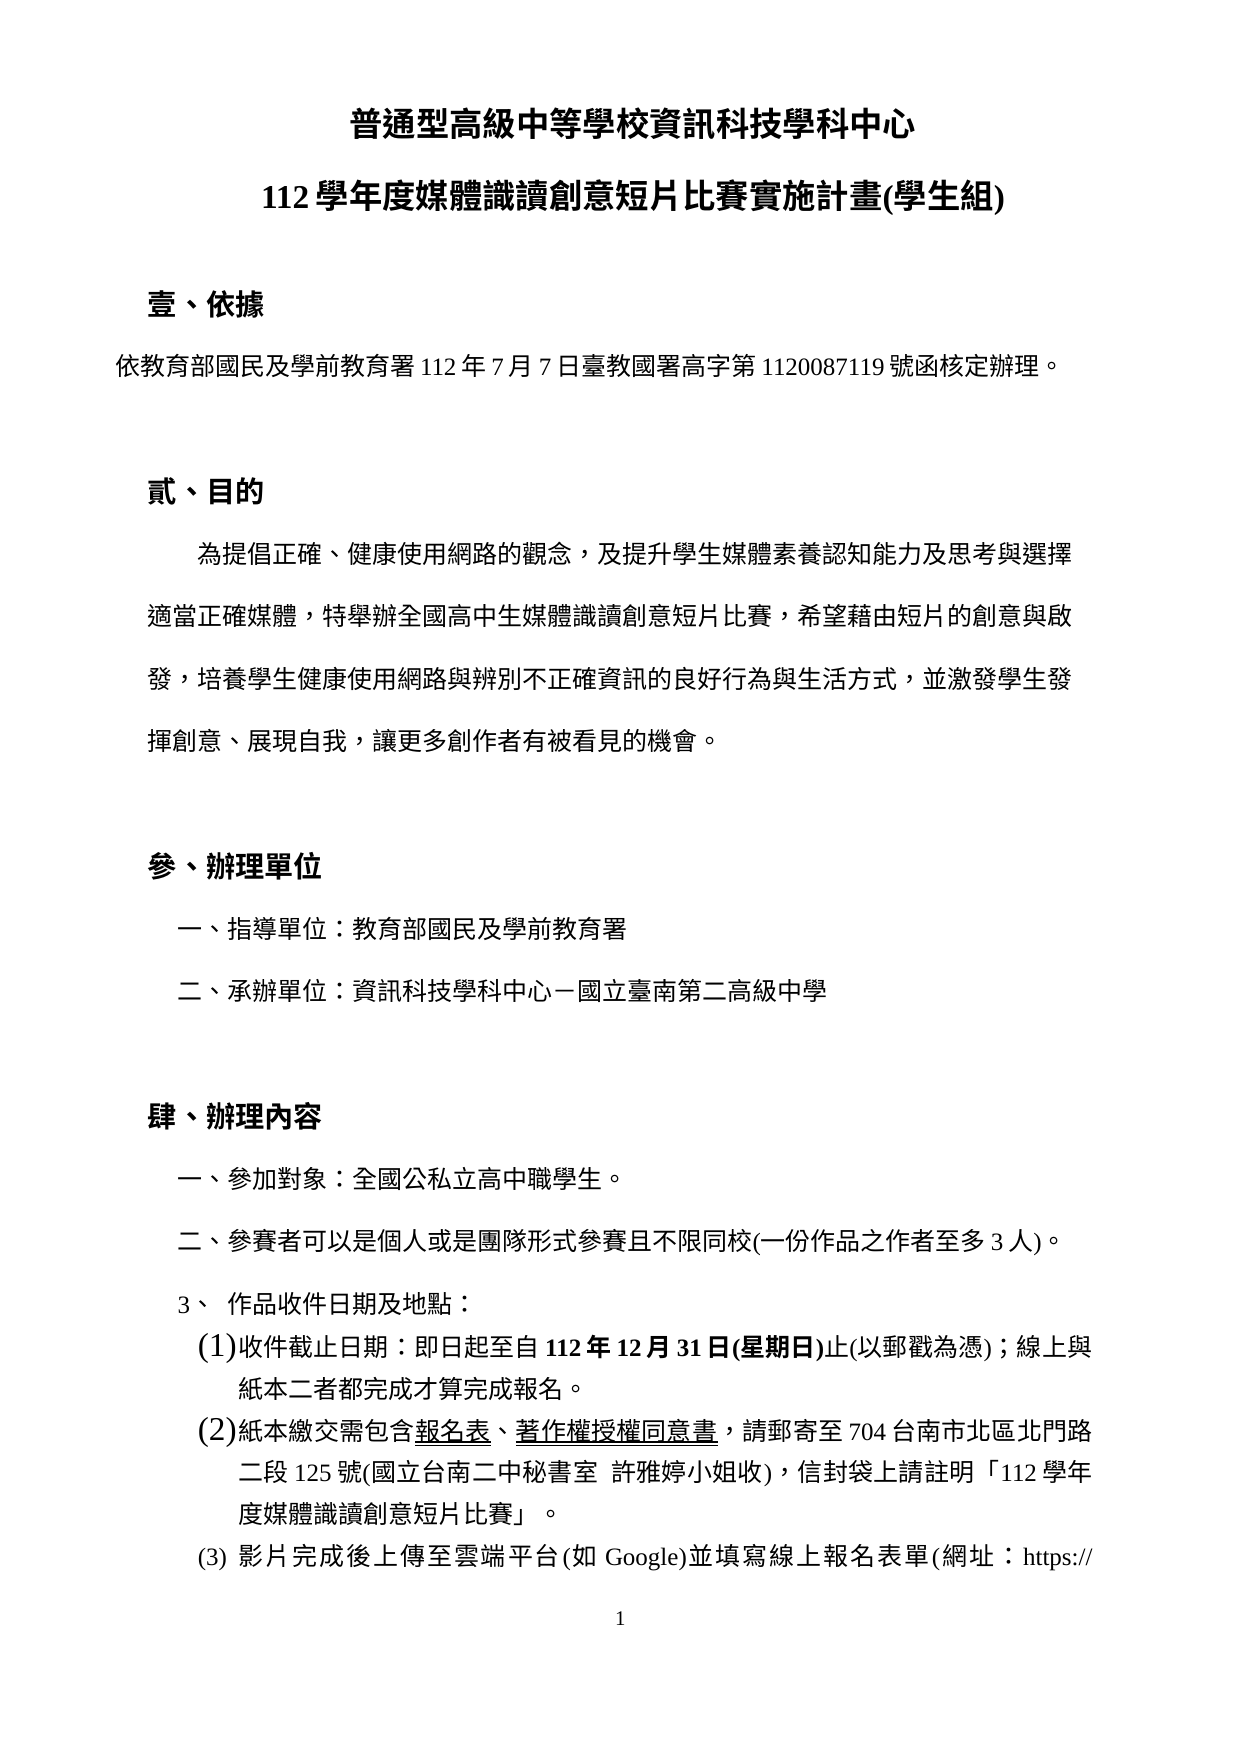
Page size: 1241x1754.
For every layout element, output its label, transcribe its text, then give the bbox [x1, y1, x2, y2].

text 肆、辦理內容 [148, 1073, 1092, 1136]
list 作品收件日期及地點： [177, 1261, 1092, 1323]
text 普通型高級中等學校資訊科技學科中心 [173, 97, 1092, 146]
text 二、參賽者可以是個人或是團隊形式參賽且不限同校(一份作品之作者至多3人)。 [148, 1198, 1092, 1261]
text 二、承辦單位：資訊科技學科中心－國立臺南第二高級中學 [177, 948, 1092, 1011]
text 112學年度媒體識讀創意短片比賽實施計畫(學生組) [173, 170, 1092, 218]
text 參、辦理單位 [148, 823, 1092, 886]
text 壹、依據 [148, 261, 1092, 323]
list 紙本繳交需包含報名表、著作權授權同意書，請郵寄至704台南市北區北門路二段125號(國立台南二中秘書室 許雅婷小姐收)，信封袋上請註明「112學年度媒體識讀創意短片比賽」。 [198, 1407, 1092, 1532]
text 為提倡正確、健康使用網路的觀念，及提升學生媒體素養認知能力及思考與選擇適當正確媒體，特舉辦全國高中生媒體識讀創意短片比賽，希望藉由短片的創意與啟發，培養學生健康使用網路與辨別不正確資訊的良好行為與生活方式，並激發學生發揮創意、展現自我，讓更多創作者有被看見的機會。 [148, 511, 1092, 761]
list 影片完成後上傳至雲端平台(如Google)並填寫線上報名表單(網址：https:// [198, 1532, 1092, 1573]
text 貳、目的 [148, 448, 1092, 511]
text 一、指導單位：教育部國民及學前教育署 [148, 886, 1092, 948]
text 依教育部國民及學前教育署112年7月7日臺教國署高字第1120087119號函核定辦理。 [115, 323, 1092, 386]
list 收件截止日期：即日起至自112年12月31日(星期日)止(以郵戳為憑)；線上與紙本二者都完成才算完成報名。 [198, 1323, 1092, 1407]
text 一、參加對象：全國公私立高中職學生。 [148, 1136, 1092, 1198]
